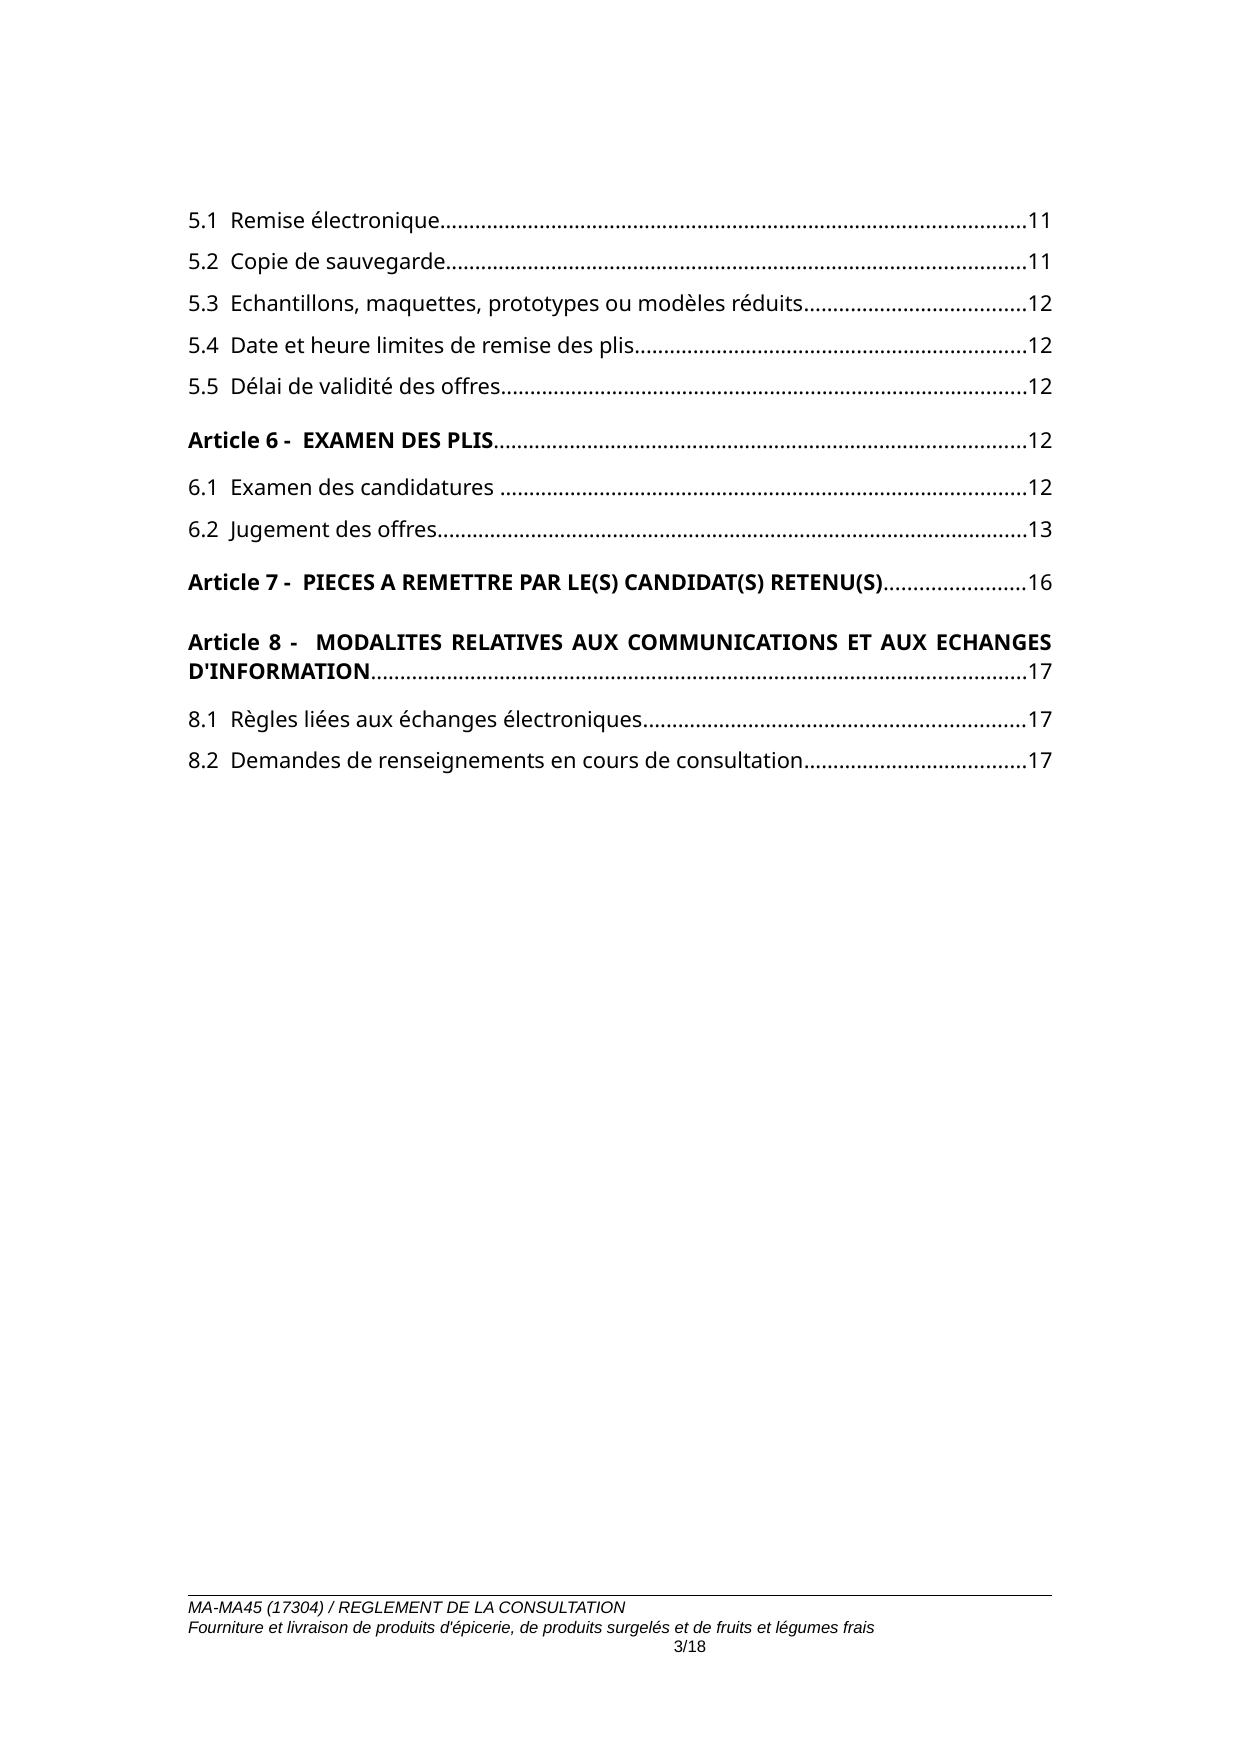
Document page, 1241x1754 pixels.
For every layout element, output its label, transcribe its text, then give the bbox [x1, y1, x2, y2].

text 6.1 Examen des candidatures 12 [188, 472, 1052, 502]
text 5.3 Echantillons, maquettes, prototypes ou modèles réduits 12 [188, 288, 1052, 318]
text Article 8 - MODALITES RELATIVES AUX COMMUNICATIONS ET AUX ECHANGES D'INFORMATION 17 [188, 627, 1052, 686]
text 8.1 Règles liées aux échanges électroniques 17 [188, 704, 1052, 734]
text 5.2 Copie de sauvegarde 11 [188, 246, 1052, 276]
text Article 7 - PIECES A REMETTRE PAR LE(S) CANDIDAT(S) RETENU(S) 16 [188, 567, 1052, 597]
text 6.2 Jugement des offres 13 [188, 514, 1052, 544]
text Article 6 - EXAMEN DES PLIS 12 [188, 425, 1052, 454]
text 5.4 Date et heure limites de remise des plis 12 [188, 329, 1052, 359]
text 5.1 Remise électronique 11 [188, 204, 1052, 234]
text 8.2 Demandes de renseignements en cours de consultation 17 [188, 746, 1052, 775]
text 5.5 Délai de validité des offres 12 [188, 371, 1052, 401]
